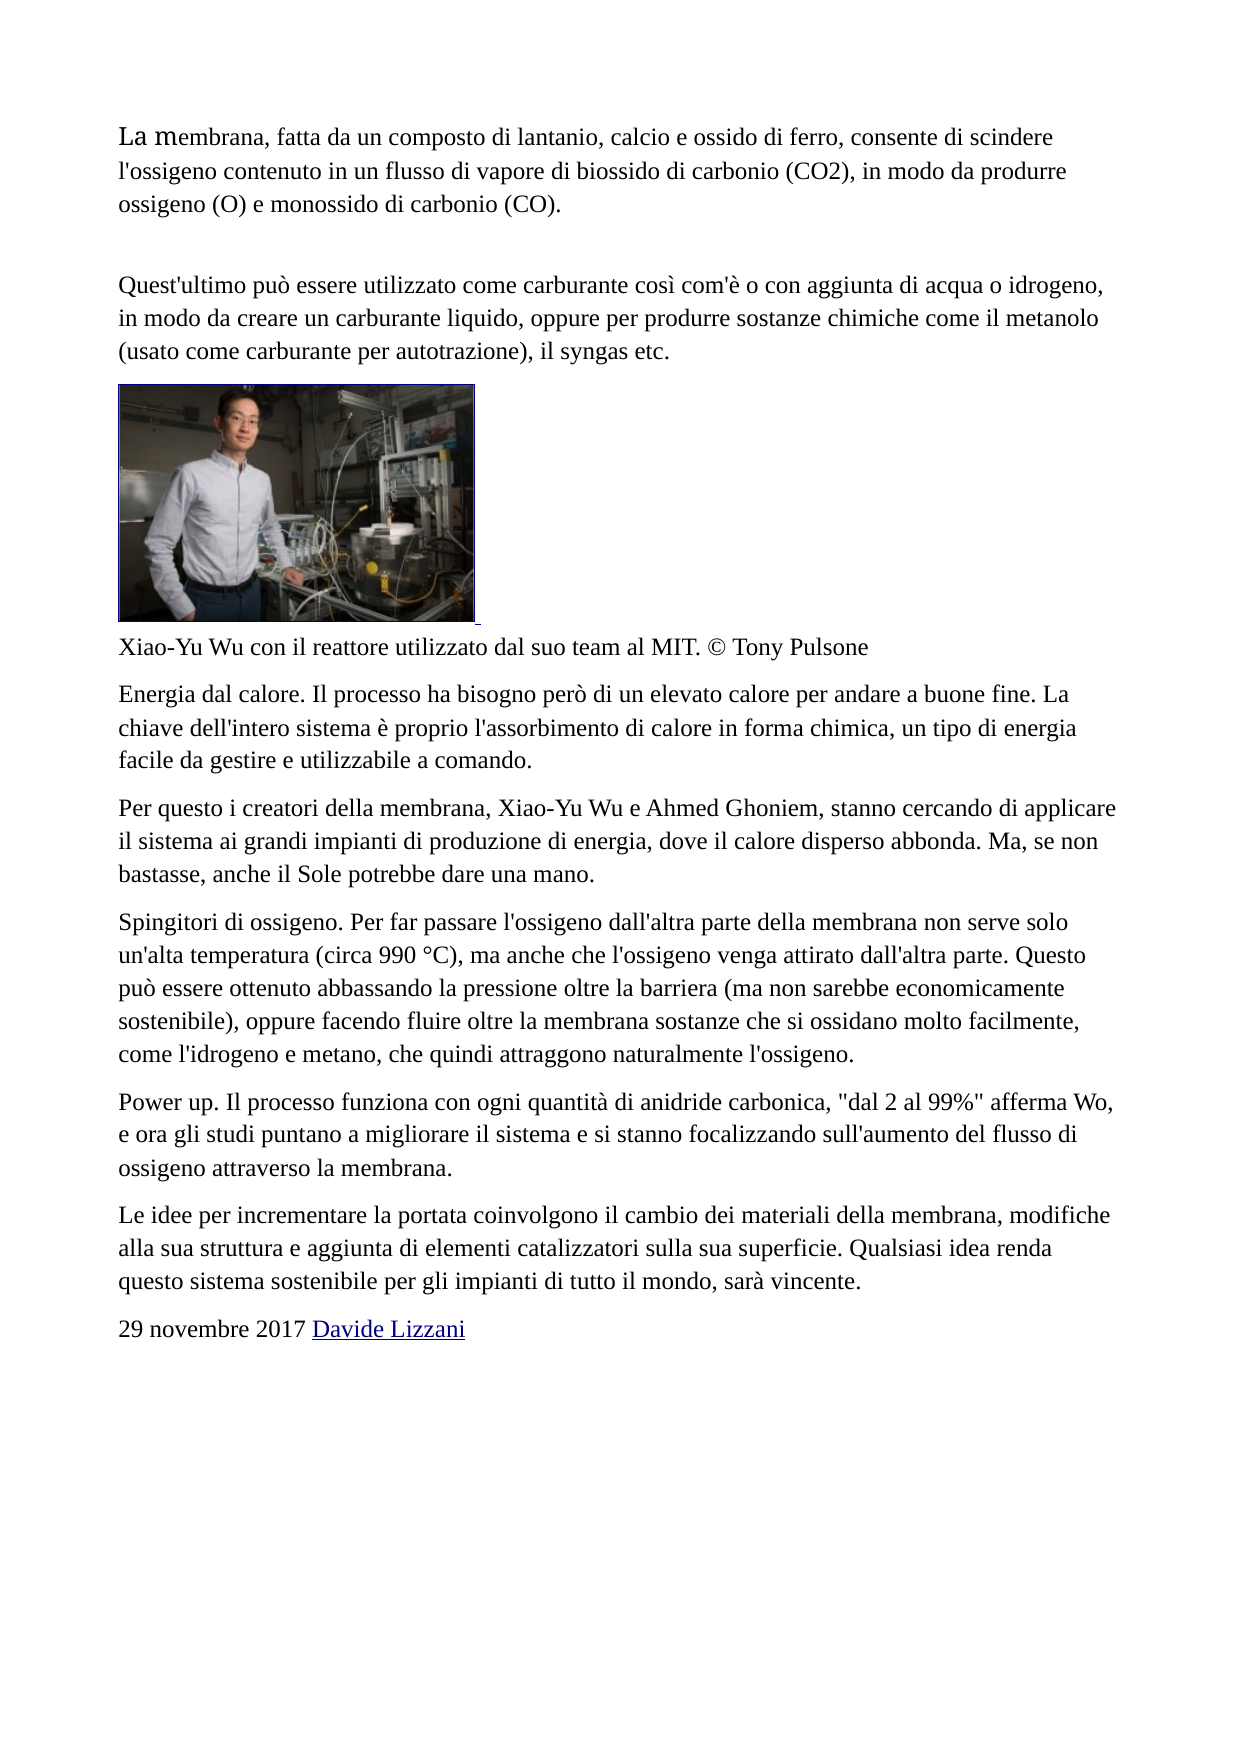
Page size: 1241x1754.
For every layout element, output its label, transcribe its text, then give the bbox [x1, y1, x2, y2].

text Power up. Il processo funziona con ogni quantità di anidride carbonica, "dal 2 al 99%" afferma Wo, e ora gli studi puntano a migliorare il sistema e si stanno focalizzando sull'aumento del flusso di ossigeno attraverso la membrana. [118, 1087, 1122, 1181]
text 29 novembre 2017 Davide Lizzani [118, 1314, 1122, 1343]
text La membrana, fatta da un composto di lantanio, calcio e ossido di ferro, consente di scindere l'ossigeno contenuto in un flusso di vapore di biossido di carbonio (CO2), in modo da produrre ossigeno (O) e monossido di carbonio (CO). [118, 118, 1122, 218]
text Per questo i creatori della membrana, Xiao-Yu Wu e Ahmed Ghoniem, stanno cercando di applicare il sistema ai grandi impianti di produzione di energia, dove il calore disperso abbonda. Ma, se non bastasse, anche il Sole potrebbe dare una mano. [118, 793, 1122, 888]
text Quest'ultimo può essere utilizzato come carburante così com'è o con aggiunta di acqua o idrogeno, in modo da creare un carburante liquido, oppure per produrre sostanze chimiche come il metanolo (usato come carburante per autotrazione), il syngas etc. [118, 237, 1122, 365]
picture [119, 385, 474, 621]
text Xiao-Yu Wu con il reattore utilizzato dal suo team al MIT. © Tony Pulsone [118, 632, 1122, 661]
text Le idee per incrementare la portata coinvolgono il cambio dei materiali della membrana, modifiche alla sua struttura e aggiunta di elementi catalizzatori sulla sua superficie. Qualsiasi idea renda questo sistema sostenibile per gli impianti di tutto il mondo, sarà vincente. [118, 1200, 1122, 1295]
text Energia dal calore. Il processo ha bisogno però di un elevato calore per andare a buone fine. La chiave dell'intero sistema è proprio l'assorbimento di calore in forma chimica, un tipo di energia facile da gestire e utilizzabile a comando. [118, 679, 1122, 774]
text Spingitori di ossigeno. Per far passare l'ossigeno dall'altra parte della membrana non serve solo un'alta temperatura (circa 990 °C), ma anche che l'ossigeno venga attirato dall'altra parte. Questo può essere ottenuto abbassando la pressione oltre la barriera (ma non sarebbe economicamente sostenibile), oppure facendo fluire oltre la membrana sostanze che si ossidano molto facilmente, come l'idrogeno e metano, che quindi attraggono naturalmente l'ossigeno. [118, 907, 1122, 1068]
